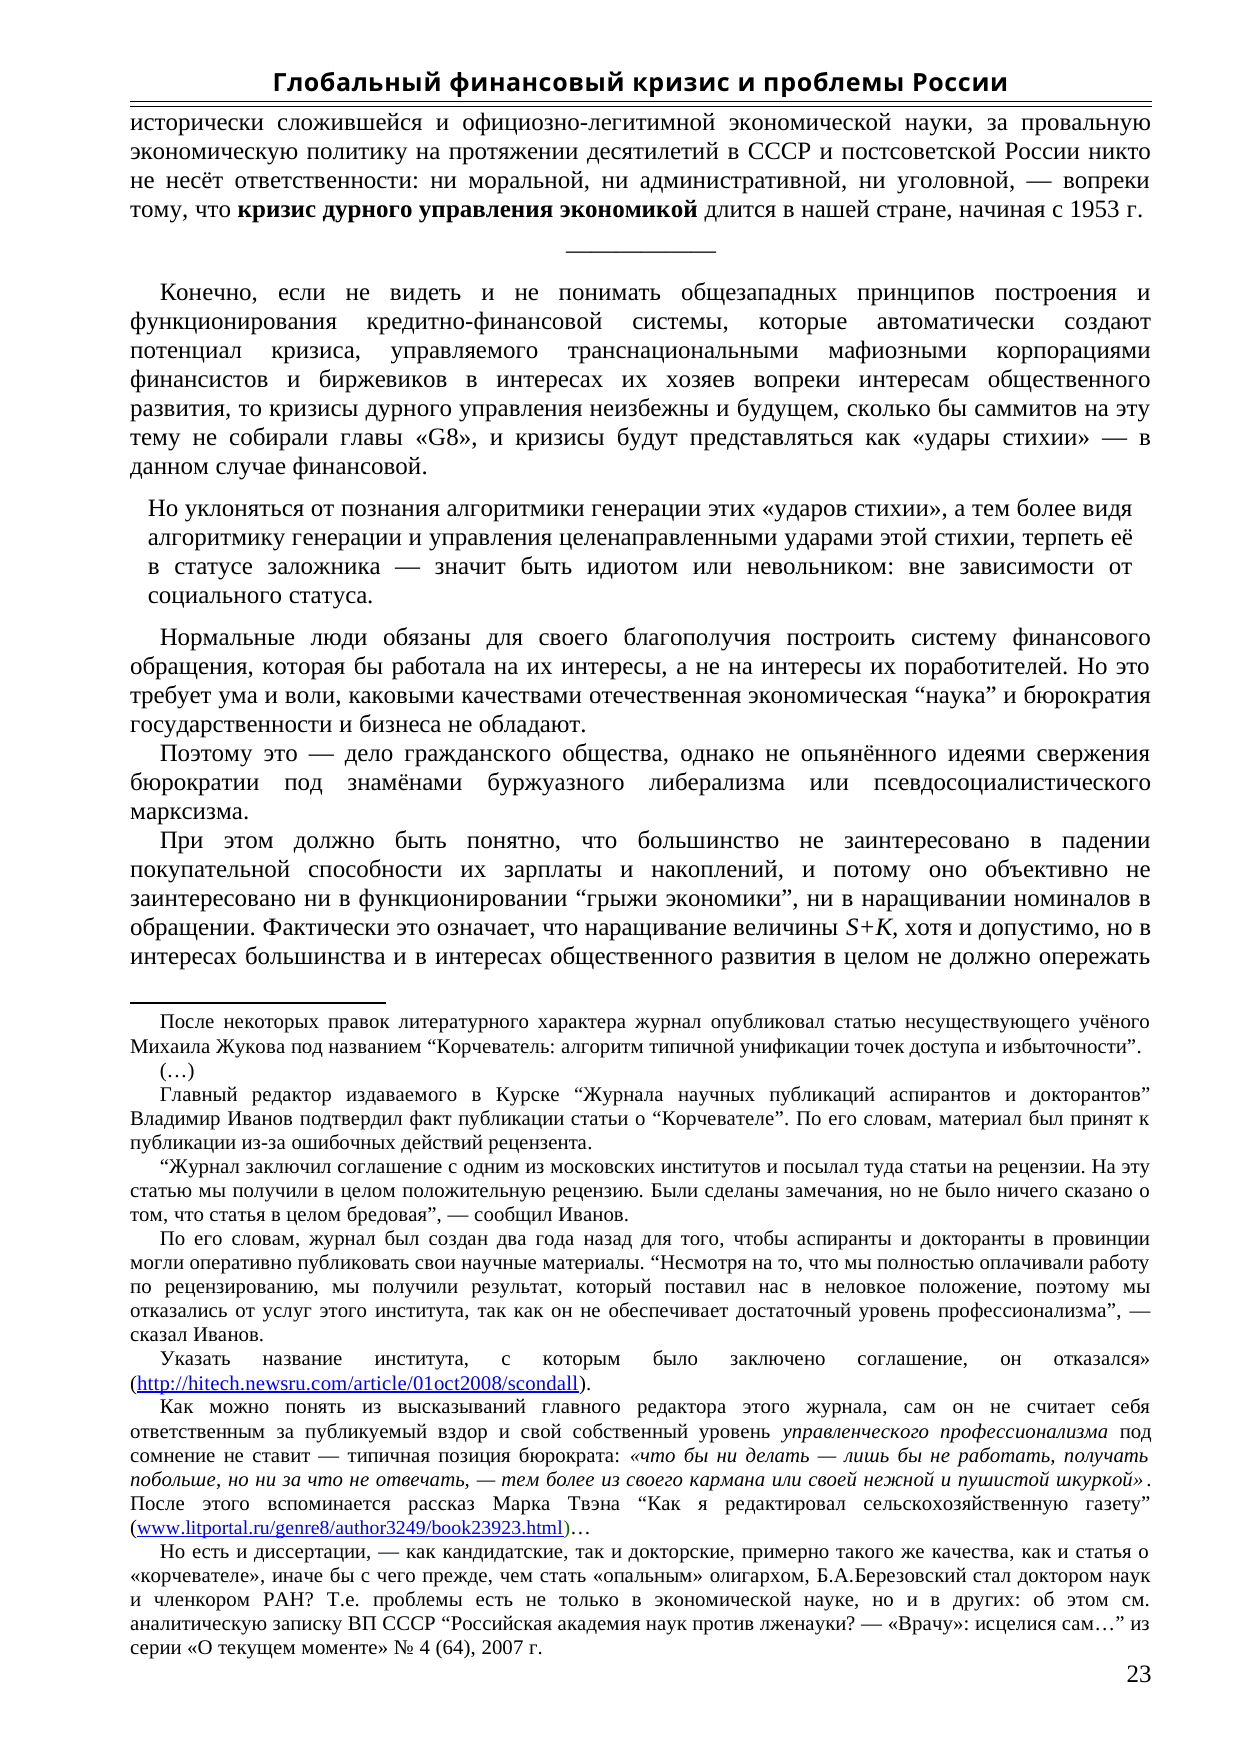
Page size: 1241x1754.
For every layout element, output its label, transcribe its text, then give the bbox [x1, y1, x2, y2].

text При этом должно быть понятно, что большинство не заинтересовано в падении покупательной способности их зарплаты и накоплений, и потому оно объективно не заинтересовано ни в функционировании “грыжи экономики”, ни в наращивании номиналов в обращении. Фактически это означает, что наращивание величины S+K, хотя и допустимо, но в интересах большинства и в интересах общественного развития в целом не должно опережать [130, 825, 1152, 970]
text После некоторых правок литературного характера журнал опубликовал статью несуществующего учёного Михаила Жукова под названием “Корчеватель: алгоритм типичной унификации точек доступа и избыточности”. [130, 1009, 1152, 1057]
text Указать название института, с которым было заключено соглашение, он отказался» (http://hitech.newsru.com/article/01oct2008/scondall). [130, 1346, 1152, 1394]
text —————— [130, 235, 1152, 264]
text Но есть и диссертации, — как кандидатские, так и докторские, примерно такого же качества, как и статья о «корчевателе», иначе бы с чего прежде, чем стать «опальным» олигархом, Б.А.Березовский стал доктором наук и членкором РАН? Т.е. проблемы есть не только в экономической науке, но и в других: об этом см. аналитическую записку ВП СССР “Российская академия наук против лженауки? — «Врачу»: исцелися сам…” из серии «О текущем моменте» № 4 (64), 2007 г. [130, 1539, 1152, 1659]
text Нормальные люди обязаны для своего благополучия построить систему финансового обращения, которая бы работала на их интересы, а не на интересы их поработителей. Но это требует ума и воли, каковыми качествами отечественная экономическая “наука” и бюрократия государственности и бизнеса не обладают. [130, 621, 1152, 738]
text Главный редактор издаваемого в Курске “Журнала научных публикаций аспирантов и докторантов” Владимир Иванов подтвердил факт публикации статьи о “Корчевателе”. По его словам, материал был принят к публикации из-за ошибочных действий рецензента. [130, 1082, 1152, 1154]
text “Журнал заключил соглашение с одним из московских институтов и посылал туда статьи на рецензии. На эту статью мы получили в целом положительную рецензию. Были сделаны замечания, но не было ничего сказано о том, что статья в целом бредовая”, — сообщил Иванов. [130, 1154, 1152, 1226]
text Поэтому это — дело гражданского общества, однако не опьянённого идеями свержения бюрократии под знамёнами буржуазного либерализма или псевдосоциалистического марксизма. [130, 738, 1152, 825]
text Конечно, если не видеть и не понимать общезападных принципов построения и функционирования кредитно-финансовой системы, которые автоматически создают потенциал кризиса, управляемого транснациональными мафиозными корпорациями финансистов и биржевиков в интересах их хозяев вопреки интересам общественного развития, то кризисы дурного управления неизбежны и будущем, сколько бы саммитов на эту тему не собирали главы «G8», и кризисы будут представляться как «удары стихии» — в данном случае финансовой. [130, 277, 1152, 480]
text По его словам, журнал был создан два года назад для того, чтобы аспиранты и докторанты в провинции могли оперативно публиковать свои научные материалы. “Несмотря на то, что мы полностью оплачивали работу по рецензированию, мы получили результат, который поставил нас в неловкое положение, поэтому мы отказались от услуг этого института, так как он не обеспечивает достаточный уровень профессионализма”, — сказал Иванов. [130, 1226, 1152, 1346]
text (…) [130, 1057, 1152, 1082]
text Как можно понять из высказываний главного редактора этого журнала, сам он не считает себя ответственным за публикуемый вздор и свой собственный уровень управленческого профессионализма под сомнение не ставит — типичная позиция бюрократа: «что бы ни делать — лишь бы не работать, получать побольше, но ни за что не отвечать, — тем более из своего кармана или своей нежной и пушистой шкуркой». После этого вспоминается рассказ Марка Твэна “Как я редактировал сельскохозяйственную газету” (www.litportal.ru/genre8/author3249/book23923.html)… [130, 1394, 1152, 1539]
text исторически сложившейся и официозно-легитимной экономической науки, за провальную экономическую политику на протяжении десятилетий в СССР и постсоветской России никто не несёт ответственности: ни моральной, ни административной, ни уголовной, — вопреки тому, что кризис дурного управления экономикой длится в нашей стране, начиная с 1953 г. [130, 107, 1152, 223]
text Но уклоняться от познания алгоритмики генерации этих «ударов стихии», а тем более видя алгоритмику генерации и управления целенаправленными ударами этой стихии, терпеть её в статусе заложника — значит быть идиотом или невольником: вне зависимости от социального статуса. [148, 493, 1134, 609]
